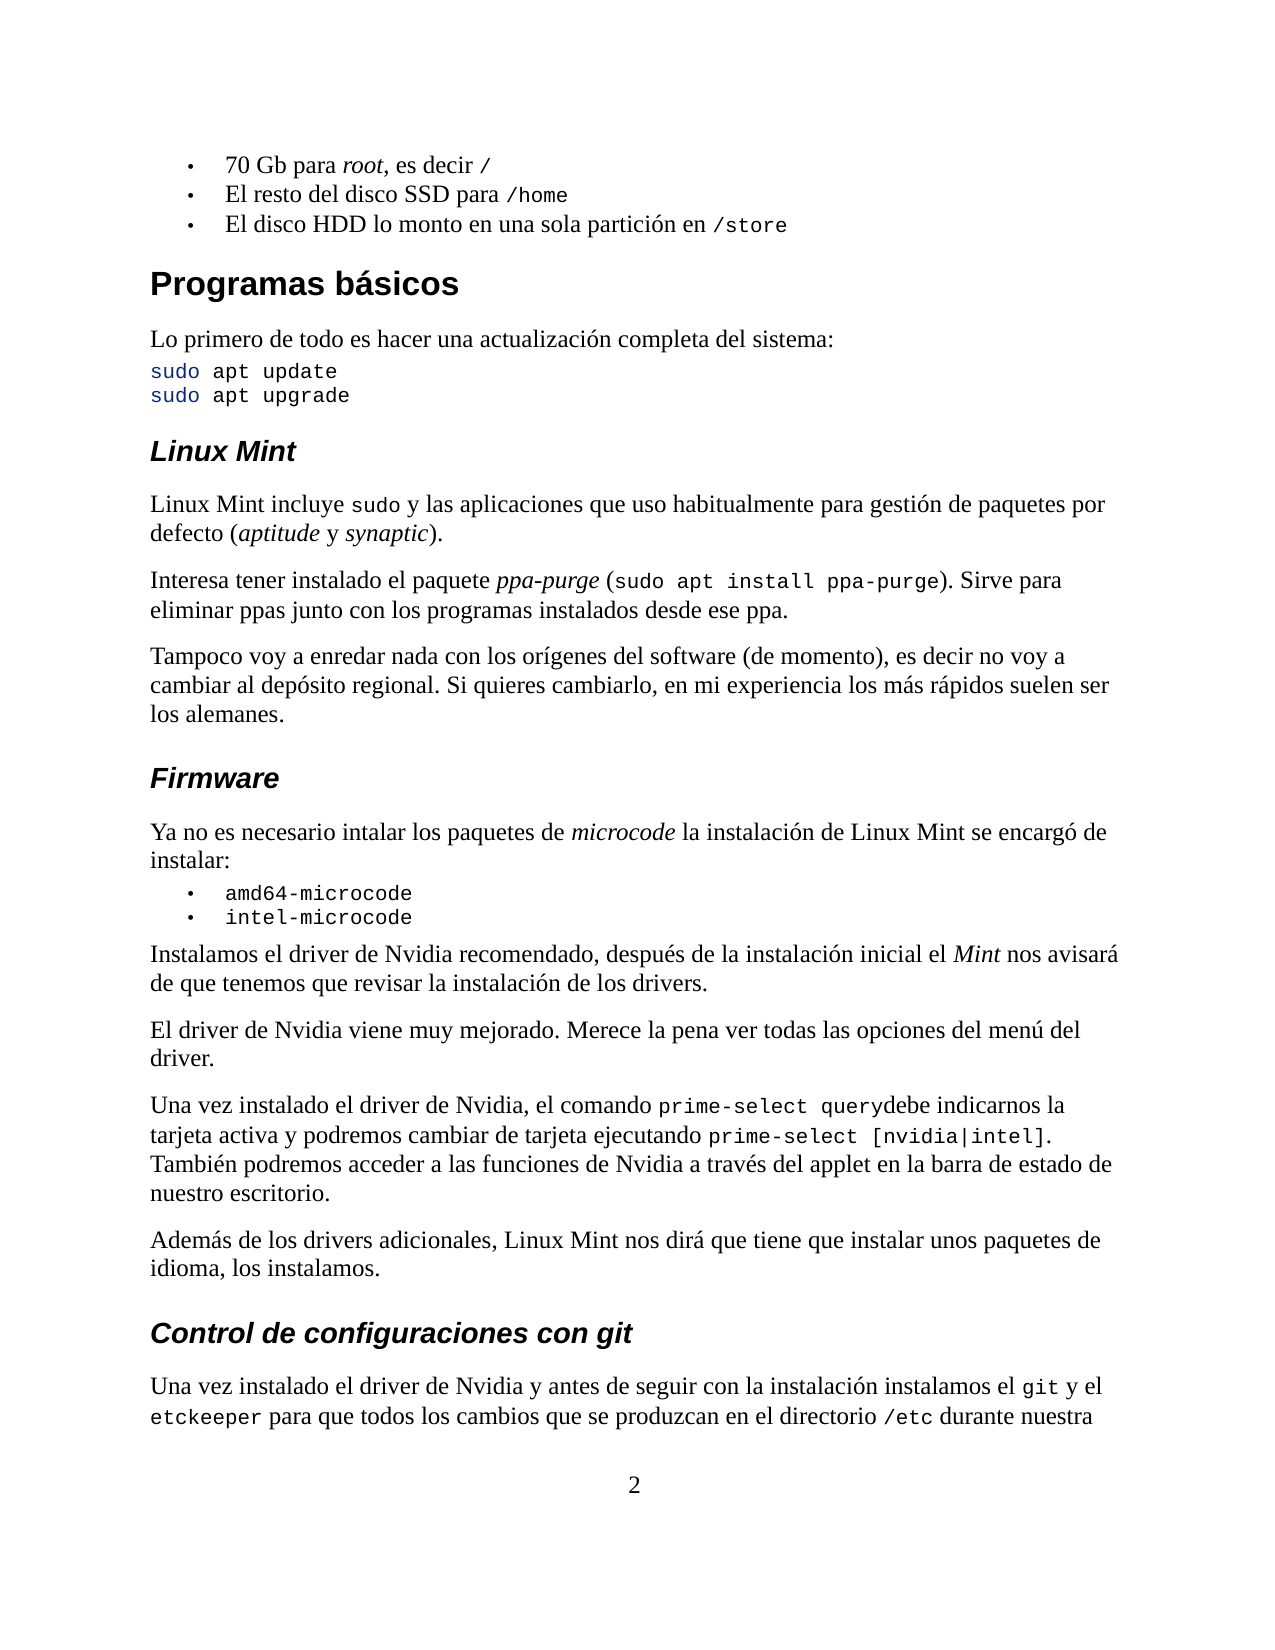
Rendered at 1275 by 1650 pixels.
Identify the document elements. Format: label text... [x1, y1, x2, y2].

text sudo apt update [150, 362, 1125, 385]
text Lo primero de todo es hacer una actualización completa del sistema: [150, 324, 1125, 353]
text Ya no es necesario intalar los paquetes de microcode la instalación de Linux Mint se encargó de instalar: [150, 817, 1125, 874]
list El resto del disco SSD para /home [187, 179, 1125, 209]
text Instalamos el driver de Nvidia recomendado, después de la instalación inicial el Mint nos avisará de que tenemos que revisar la instalación de los drivers. [150, 939, 1125, 997]
subtitle Linux Mint [150, 434, 1125, 467]
subtitle Programas básicos [150, 264, 1125, 302]
text Una vez instalado el driver de Nvidia, el comando prime-select querydebe indicarnos la tarjeta activa y podremos cambiar de tarjeta ejecutando prime-select [nvidia|intel]. También podremos acceder a las funciones de Nvidia a través del applet en la barra de estado de nuestro escritorio. [150, 1090, 1125, 1207]
text Tampoco voy a enredar nada con los orígenes del software (de momento), es decir no voy a cambiar al depósito regional. Si quieres cambiarlo, en mi experiencia los más rápidos suelen ser los alemanes. [150, 641, 1125, 728]
text El driver de Nvidia viene muy mejorado. Merece la pena ver todas las opciones del menú del driver. [150, 1015, 1125, 1072]
text Además de los drivers adicionales, Linux Mint nos dirá que tiene que instalar unos paquetes de idioma, los instalamos. [150, 1225, 1125, 1282]
text Interesa tener instalado el paquete ppa-purge (sudo apt install ppa-purge). Sirve para eliminar ppas junto con los programas instalados desde ese ppa. [150, 565, 1125, 623]
list El disco HDD lo monto en una sola partición en /store [187, 209, 1125, 239]
text Linux Mint incluye sudo y las aplicaciones que uso habitualmente para gestión de paquetes por defecto (aptitude y synaptic). [150, 489, 1125, 547]
text Una vez instalado el driver de Nvidia y antes de seguir con la instalación instalamos el git y el etckeeper para que todos los cambios que se produzcan en el directorio /etc durante nuestra [150, 1371, 1125, 1430]
text sudo apt upgrade [150, 385, 1125, 409]
list intel-microcode [187, 907, 1125, 930]
list 70 Gb para root, es decir / [187, 150, 1125, 179]
subtitle Control de configuraciones con git [150, 1316, 1125, 1350]
subtitle Firmware [150, 762, 1125, 795]
list amd64-microcode [187, 883, 1125, 907]
